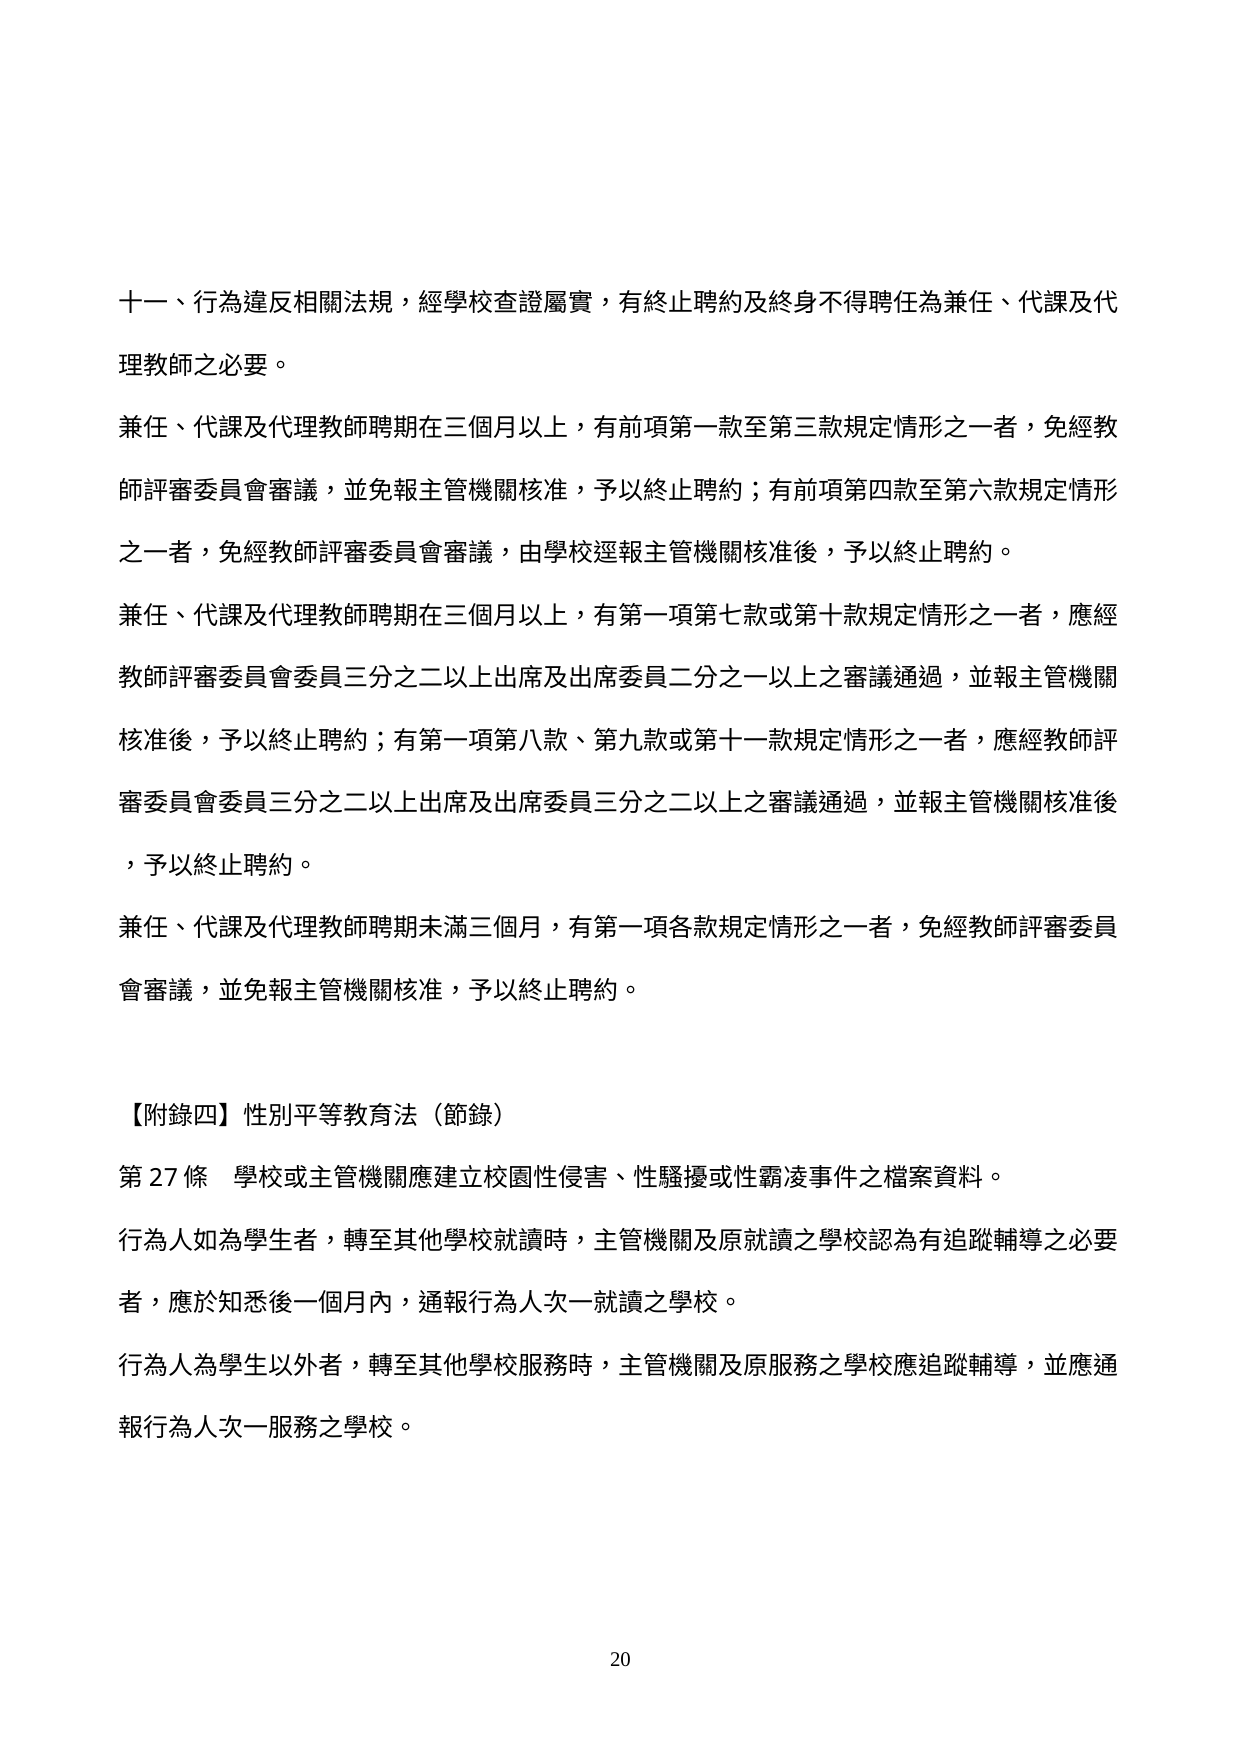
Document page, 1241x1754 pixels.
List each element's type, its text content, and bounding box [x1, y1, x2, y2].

text 兼任、代課及代理教師聘期在三個月以上，有第一項第七款或第十款規定情形之一者，應經教師評審委員會委員三分之二以上出席及出席委員二分之一以上之審議通過，並報主管機關核准後，予以終止聘約；有第一項第八款、第九款或第十一款規定情形之一者，應經教師評審委員會委員三分之二以上出席及出席委員三分之二以上之審議通過，並報主管機關核准後 [118, 572, 1122, 822]
text 行為人為學生以外者，轉至其他學校服務時，主管機關及原服務之學校應追蹤輔導，並應通報行為人次一服務之學校。 [118, 1322, 1122, 1447]
text 【附錄四】性別平等教育法（節錄） [118, 1072, 1122, 1134]
text 行為人如為學生者，轉至其他學校就讀時，主管機關及原就讀之學校認為有追蹤輔導之必要者，應於知悉後一個月內，通報行為人次一就讀之學校。 [118, 1197, 1122, 1322]
text 十一、行為違反相關法規，經學校查證屬實，有終止聘約及終身不得聘任為兼任、代課及代理教師之必要。 [118, 259, 1122, 384]
text ，予以終止聘約。 [118, 822, 1122, 884]
text 第27條 學校或主管機關應建立校園性侵害、性騷擾或性霸凌事件之檔案資料。 [118, 1134, 1122, 1197]
text 兼任、代課及代理教師聘期在三個月以上，有前項第一款至第三款規定情形之一者，免經教師評審委員會審議，並免報主管機關核准，予以終止聘約；有前項第四款至第六款規定情形之一者，免經教師評審委員會審議，由學校逕報主管機關核准後，予以終止聘約。 [118, 384, 1122, 572]
text 兼任、代課及代理教師聘期未滿三個月，有第一項各款規定情形之一者，免經教師評審委員會審議，並免報主管機關核准，予以終止聘約。 [118, 884, 1122, 1009]
